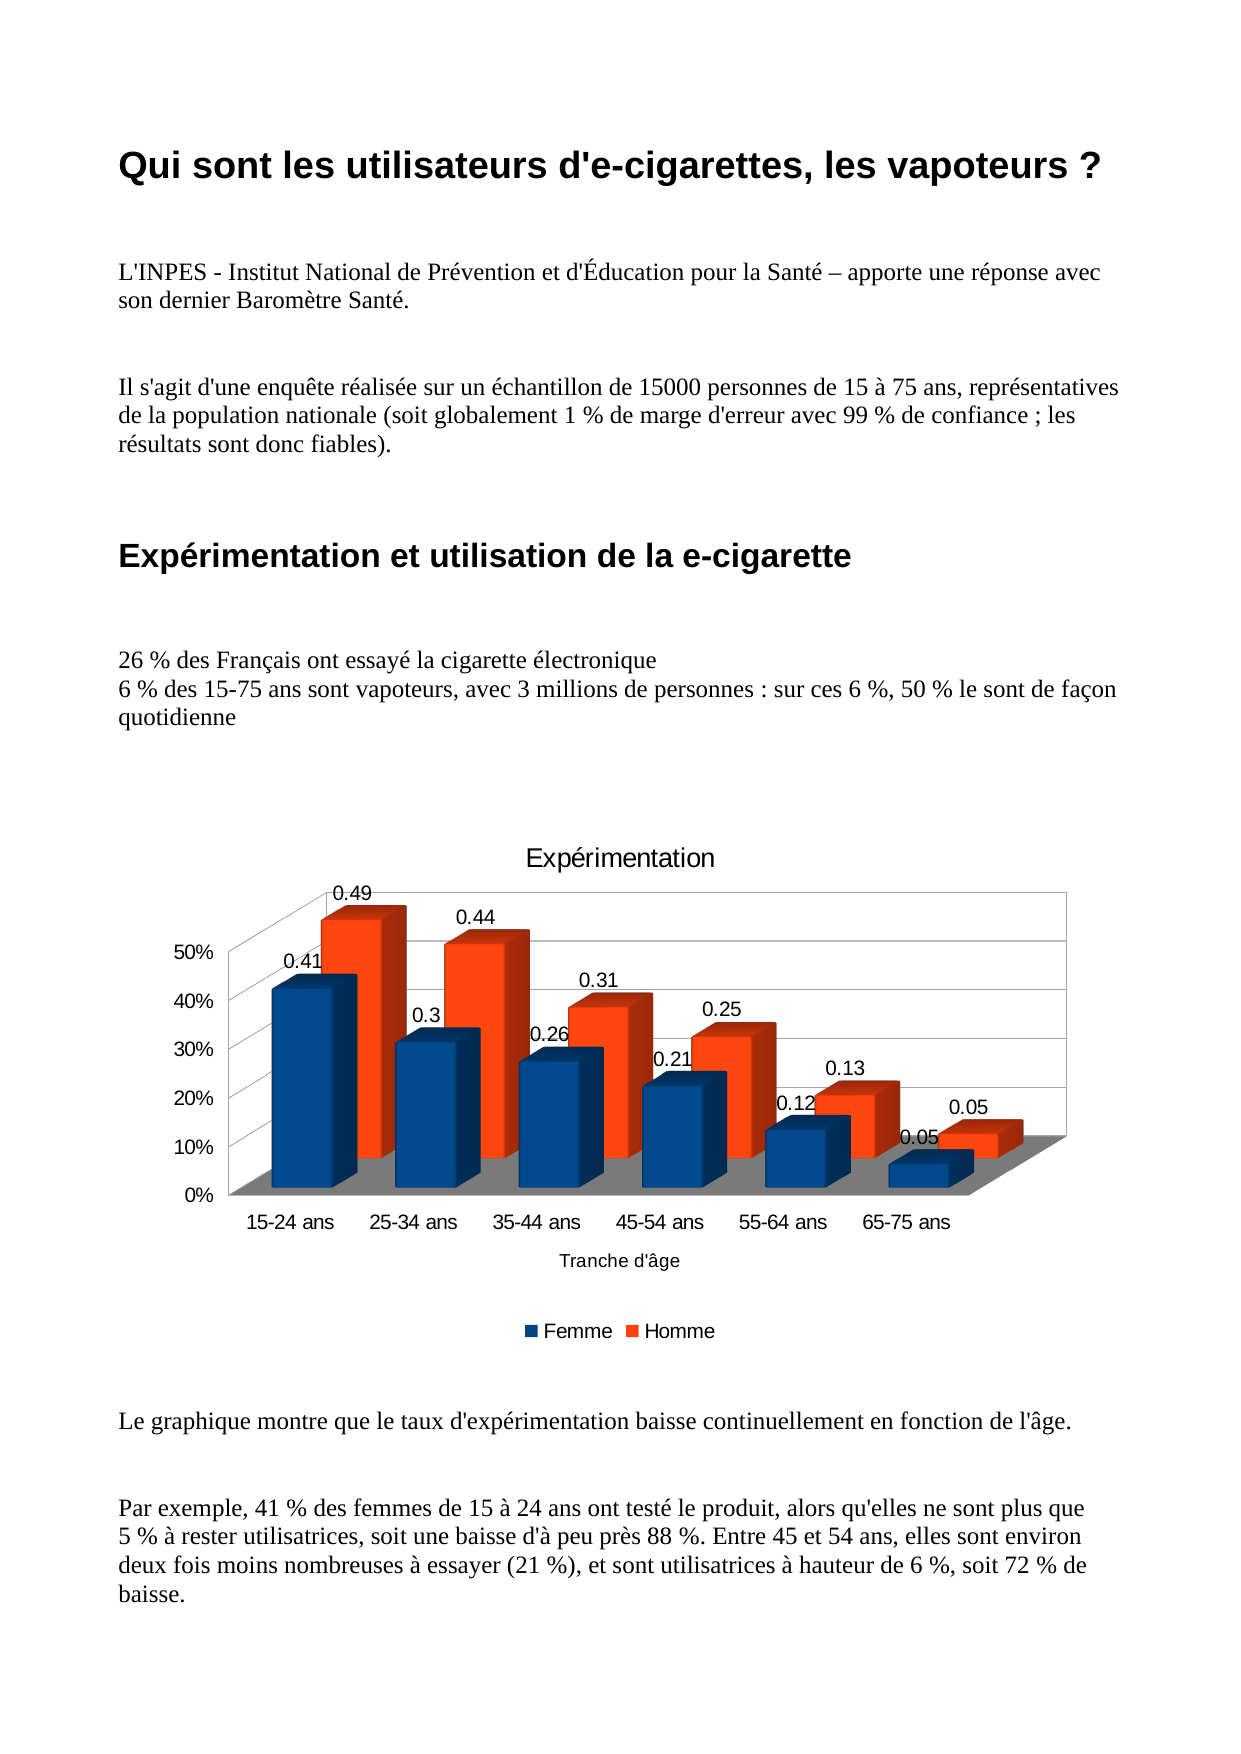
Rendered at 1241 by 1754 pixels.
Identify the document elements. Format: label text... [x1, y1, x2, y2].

subtitle Qui sont les utilisateurs d'e-cigarettes, les vapoteurs ? [118, 143, 1122, 187]
text 6 % des 15-75 ans sont vapoteurs, avec 3 millions de personnes : sur ces 6 %, 50 % le sont de façon quotidienne [118, 674, 1122, 731]
subtitle Expérimentation et utilisation de la e-cigarette [118, 536, 1122, 575]
text L'INPES - Institut National de Prévention et d'Éducation pour la Santé – apporte une réponse avec son dernier Baromètre Santé. [118, 257, 1122, 314]
text Il s'agit d'une enquête réalisée sur un échantillon de 15000 personnes de 15 à 75 ans, représentatives de la population nationale (soit globalement 1 % de marge d'erreur avec 99 % de confiance ; les résultats sont donc fiables). [118, 372, 1122, 458]
text 26 % des Français ont essayé la cigarette électronique [118, 645, 1122, 674]
text Le graphique montre que le taux d'expérimentation baisse continuellement en fonction de l'âge. [118, 1406, 1122, 1435]
text Par exemple, 41 % des femmes de 15 à 24 ans ont testé le produit, alors qu'elles ne sont plus que 5 % à rester utilisatrices, soit une baisse d'à peu près 88 %. Entre 45 et 54 ans, elles sont environ deux fois moins nombreuses à essayer (21 %), et sont utilisatrices à hauteur de 6 %, soit 72 % de baisse. [118, 1493, 1122, 1608]
